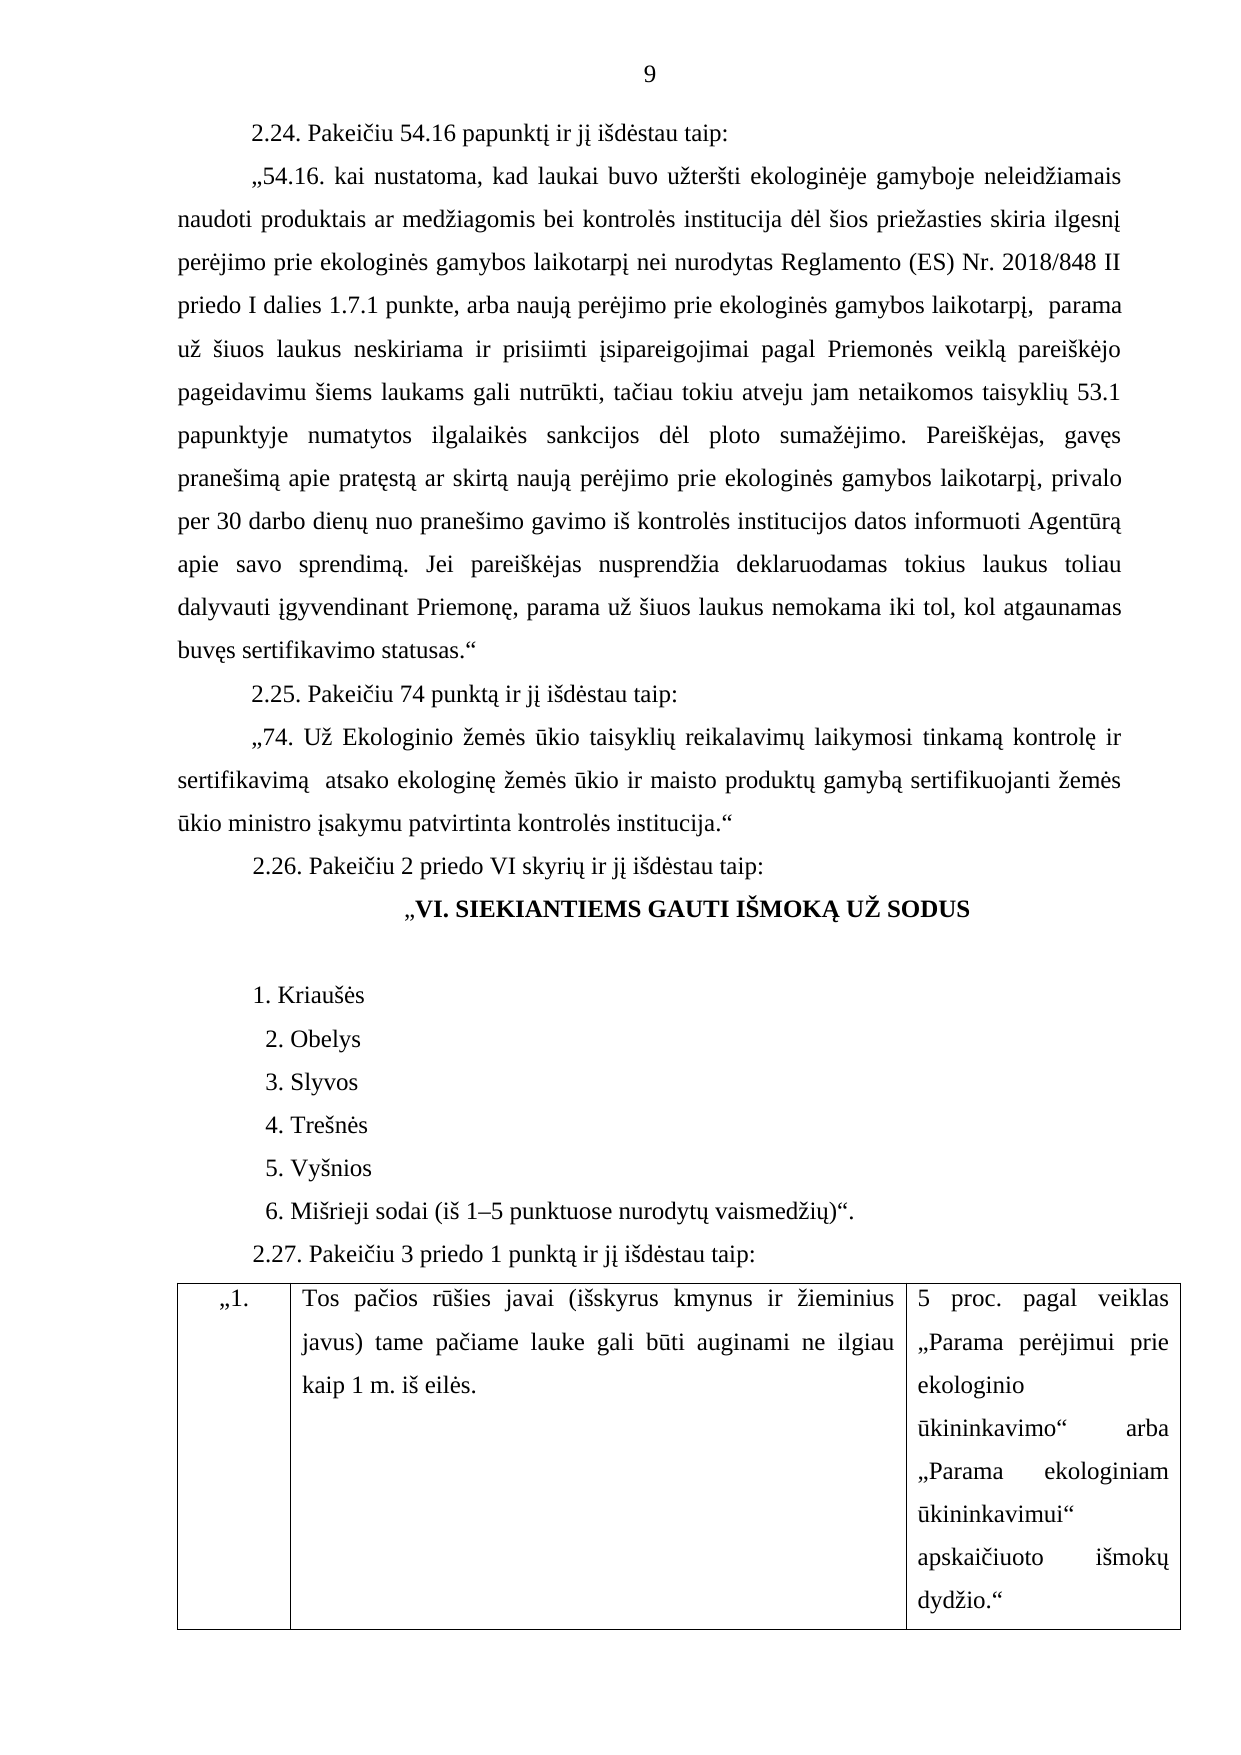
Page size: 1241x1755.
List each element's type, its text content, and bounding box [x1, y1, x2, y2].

text 3. Slyvos [177, 1067, 1122, 1096]
text 1. Kriaušės [177, 981, 1122, 1009]
text „54.16. kai nustatoma, kad laukai buvo užteršti ekologinėje gamyboje neleidžiamais naudoti produktais ar medžiagomis bei kontrolės institucija dėl šios priežasties skiria ilgesnį perėjimo prie ekologinės gamybos laikotarpį nei nurodytas Reglamento (ES) Nr. 2018/848 II priedo I dalies 1.7.1 punkte, arba naują perėjimo prie ekologinės gamybos laikotarpį, parama už šiuos laukus neskiriama ir prisiimti įsipareigojimai pagal Priemonės veiklą pareiškėjo pageidavimu šiems laukams gali nutrūkti, tačiau tokiu atveju jam netaikomos taisyklių 53.1 papunktyje numatytos ilgalaikės sankcijos dėl ploto sumažėjimo. Pareiškėjas, gavęs pranešimą apie pratęstą ar skirtą naują perėjimo prie ekologinės gamybos laikotarpį, privalo per 30 darbo dienų nuo pranešimo gavimo iš kontrolės institucijos datos informuoti Agentūrą apie savo sprendimą. Jei pareiškėjas nusprendžia deklaruodamas tokius laukus toliau dalyvauti įgyvendinant Priemonę, parama už šiuos laukus nemokama iki tol, kol atgaunamas buvęs sertifikavimo statusas.“ [177, 161, 1122, 664]
text „74. Už Ekologinio žemės ūkio taisyklių reikalavimų laikymosi tinkamą kontrolę ir sertifikavimą atsako ekologinę žemės ūkio ir maisto produktų gamybą sertifikuojanti žemės ūkio ministro įsakymu patvirtinta kontrolės institucija.“ [177, 722, 1122, 837]
text 5. Vyšnios [177, 1153, 1122, 1182]
text 2.25. Pakeičiu 74 punktą ir jį išdėstau taip: [177, 679, 1122, 707]
text 2. Obelys [177, 1024, 1122, 1052]
table_header „1. [178, 1284, 290, 1628]
text 2.26. Pakeičiu 2 priedo VI skyrių ir jį išdėstau taip: [177, 851, 1122, 880]
text 4. Trešnės [177, 1110, 1122, 1139]
text „VI. SIEKIANTIEMS GAUTI IŠMOKĄ UŽ SODUS [177, 894, 1122, 923]
table_header Tos pačios rūšies javai (išskyrus kmynus ir žieminius javus) tame pačiame lauke gali būti auginami ne ilgiau kaip 1 m. iš eilės. [291, 1284, 906, 1628]
text 2.27. Pakeičiu 3 priedo 1 punktą ir jį išdėstau taip: [177, 1239, 1122, 1268]
text 2.24. Pakeičiu 54.16 papunktį ir jį išdėstau taip: [177, 118, 1122, 147]
text 6. Mišrieji sodai (iš 1–5 punktuose nurodytų vaismedžių)“. [177, 1196, 1122, 1225]
table_header 5 proc. pagal veiklas „Parama perėjimui prie ekologinio ūkininkavimo“ arba „Parama ekologiniam ūkininkavimui“ apskaičiuoto išmokų dydžio.“ [907, 1284, 1180, 1628]
